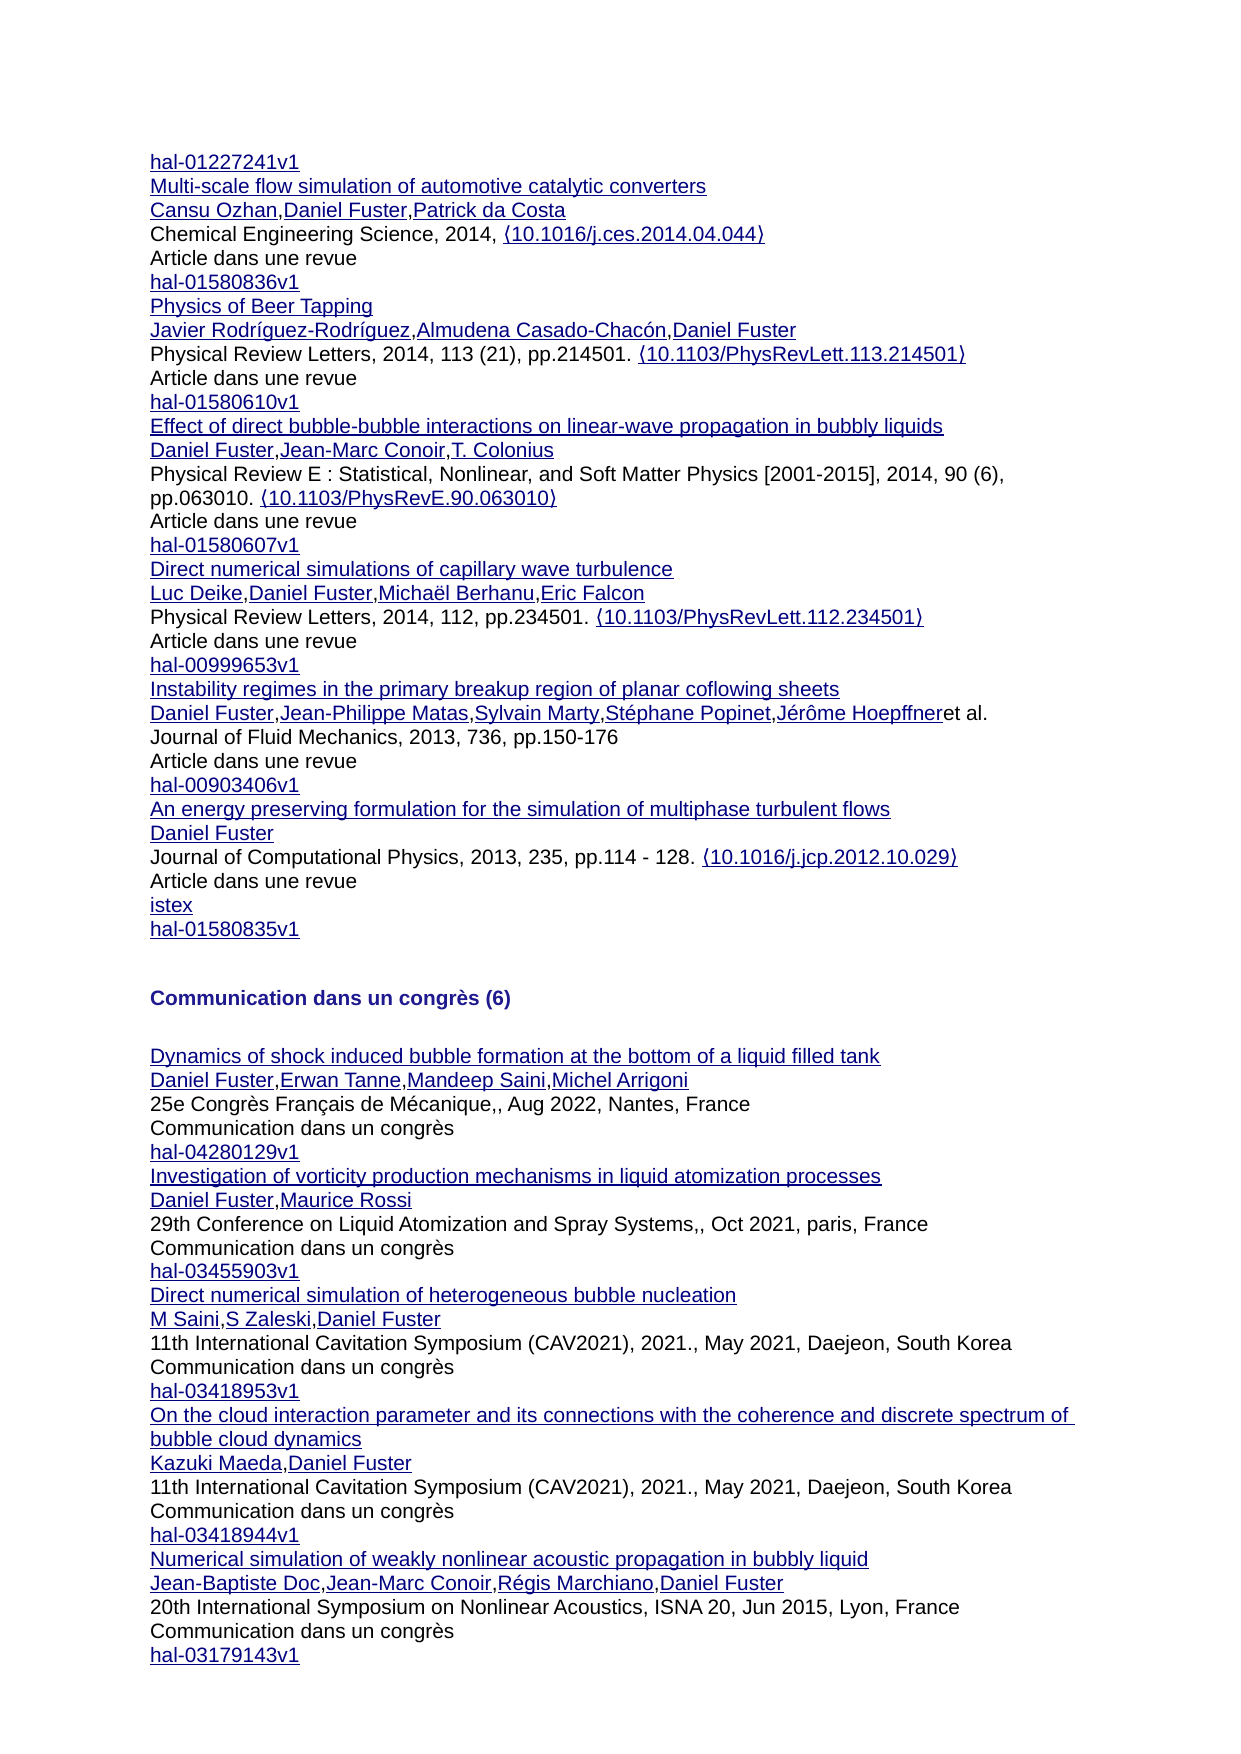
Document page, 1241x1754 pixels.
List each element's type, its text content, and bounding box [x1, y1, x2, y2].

table_cell Investigation of vorticity production mechanisms in liquid atomization processes Daniel Fuster,Maurice Rossi 29th Conference on Liquid Atomization and Spray Systems,, Oct 2021, paris, France Communication dans un congrès hal-03455903v1 [150, 1164, 1090, 1283]
table_cell Effect of direct bubble-bubble interactions on linear-wave propagation in bubbly liquids Daniel Fuster,Jean-Marc Conoir,T. Colonius Physical Review E : Statistical, Nonlinear, and Soft Matter Physics [2001-2015], 2014, 90 (6), pp.063010. ⟨10.1103/PhysRevE.90.063010⟩ Article dans une revue hal-01580607v1 [150, 414, 1090, 557]
table_cell Direct numerical simulation of heterogeneous bubble nucleation M Saini,S Zaleski,Daniel Fuster 11th International Cavitation Symposium (CAV2021), 2021., May 2021, Daejeon, South Korea Communication dans un congrès hal-03418953v1 [150, 1283, 1090, 1403]
table_cell Physics of Beer Tapping Javier Rodríguez-Rodríguez,Almudena Casado-Chacón,Daniel Fuster Physical Review Letters, 2014, 113 (21), pp.214501. ⟨10.1103/PhysRevLett.113.214501⟩ Article dans une revue hal-01580610v1 [150, 294, 1090, 413]
table_cell Numerical simulation of weakly nonlinear acoustic propagation in bubbly liquid Jean-Baptiste Doc,Jean-Marc Conoir,Régis Marchiano,Daniel Fuster 20th International Symposium on Nonlinear Acoustics, ISNA 20, Jun 2015, Lyon, France Communication dans un congrès hal-03179143v1 [150, 1547, 1090, 1667]
table_cell An energy preserving formulation for the simulation of multiphase turbulent flows Daniel Fuster Journal of Computational Physics, 2013, 235, pp.114 - 128. ⟨10.1016/j.jcp.2012.10.029⟩ Article dans une revue istex hal-01580835v1 [150, 797, 1090, 941]
table_header Dynamics of shock induced bubble formation at the bottom of a liquid filled tank Daniel Fuster,Erwan Tanne,Mandeep Saini,Michel Arrigoni 25e Congrès Français de Mécanique,, Aug 2022, Nantes, France Communication dans un congrès hal-04280129v1 [150, 1044, 1090, 1163]
subtitle Communication dans un congrès (6) [150, 985, 1090, 1009]
table_cell hal-01227241v1 [150, 150, 1090, 174]
table_cell On the cloud interaction parameter and its connections with the coherence and discrete spectrum of bubble cloud dynamics Kazuki Maeda,Daniel Fuster 11th International Cavitation Symposium (CAV2021), 2021., May 2021, Daejeon, South Korea Communication dans un congrès hal-03418944v1 [150, 1403, 1090, 1547]
table_cell Instability regimes in the primary breakup region of planar coflowing sheets Daniel Fuster,Jean-Philippe Matas,Sylvain Marty,Stéphane Popinet,Jérôme Hoepffneret al. Journal of Fluid Mechanics, 2013, 736, pp.150-176 Article dans une revue hal-00903406v1 [150, 677, 1090, 797]
table_cell Multi-scale flow simulation of automotive catalytic converters Cansu Ozhan,Daniel Fuster,Patrick da Costa Chemical Engineering Science, 2014, ⟨10.1016/j.ces.2014.04.044⟩ Article dans une revue hal-01580836v1 [150, 174, 1090, 294]
table_cell Direct numerical simulations of capillary wave turbulence Luc Deike,Daniel Fuster,Michaël Berhanu,Eric Falcon Physical Review Letters, 2014, 112, pp.234501. ⟨10.1103/PhysRevLett.112.234501⟩ Article dans une revue hal-00999653v1 [150, 557, 1090, 677]
